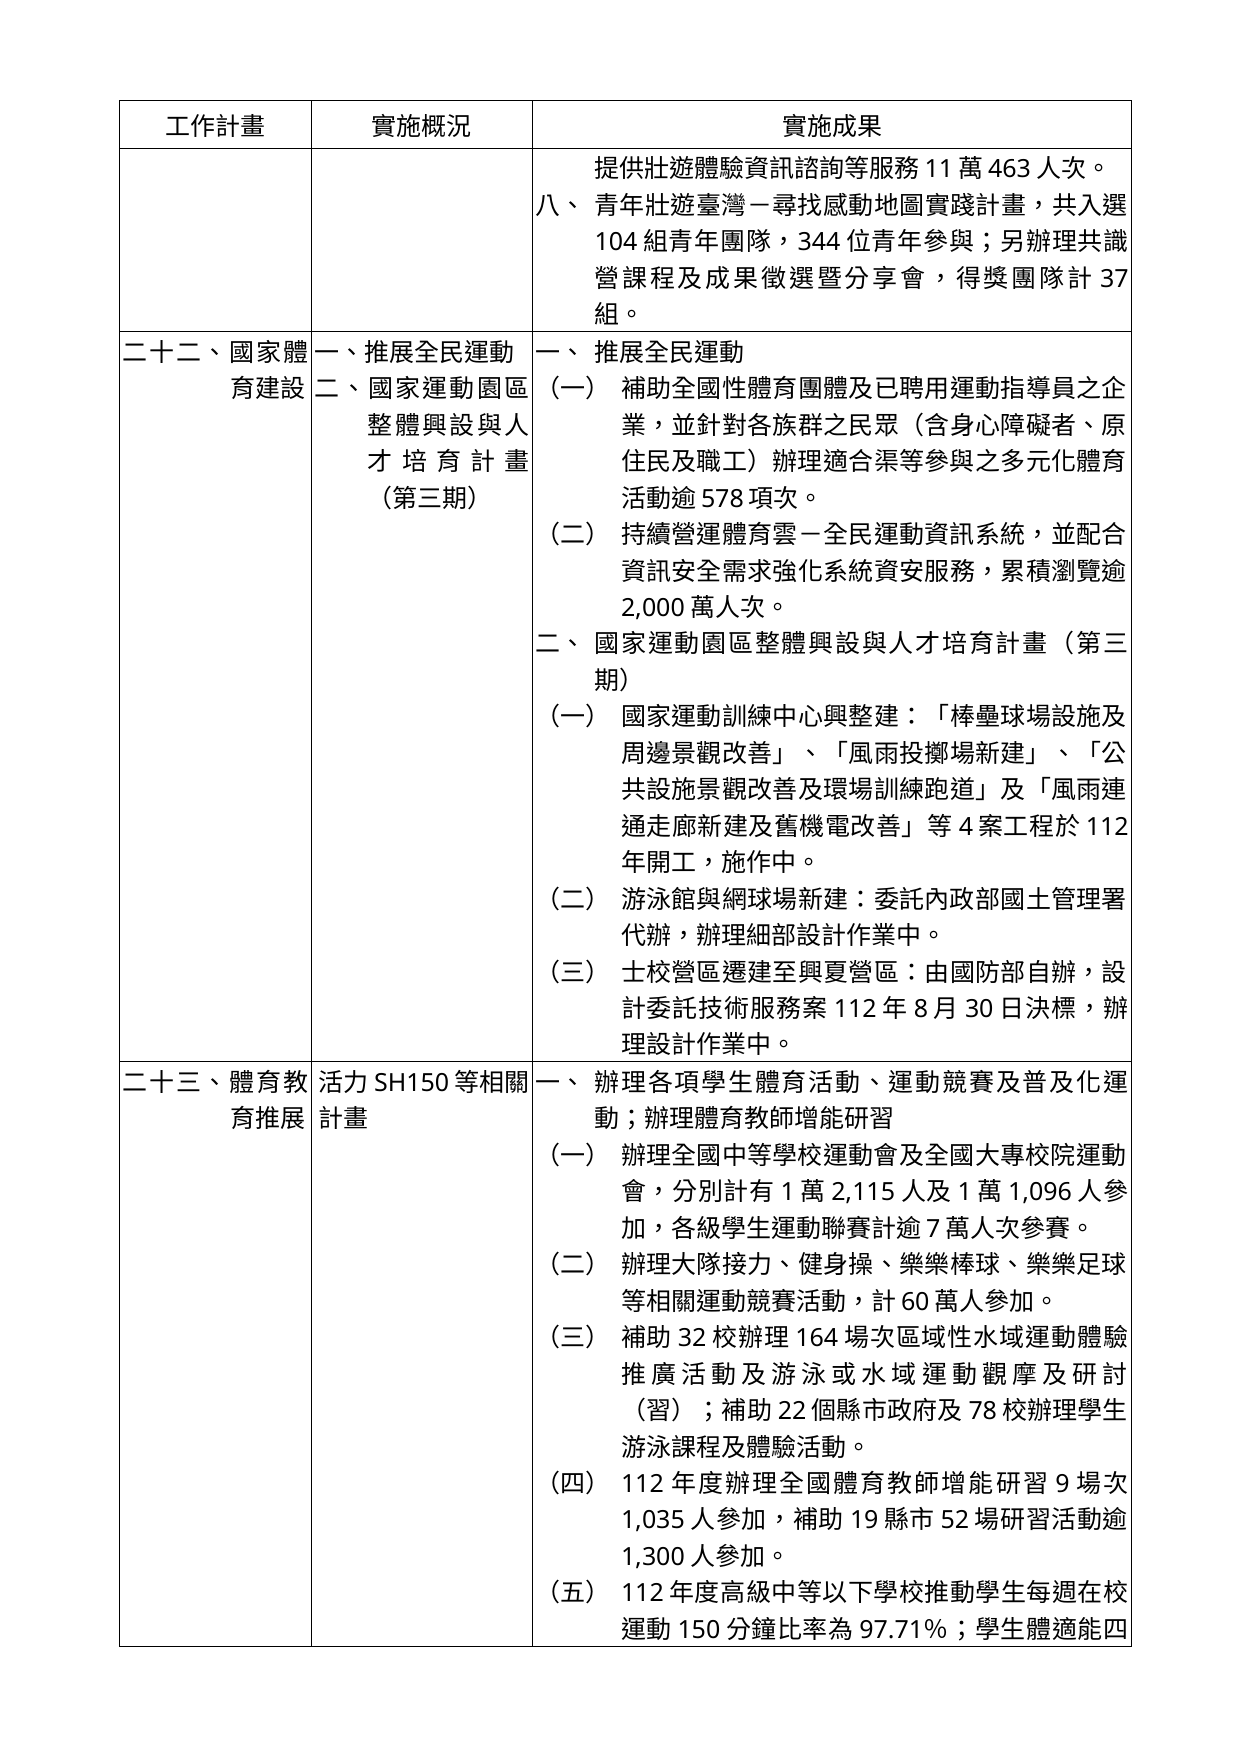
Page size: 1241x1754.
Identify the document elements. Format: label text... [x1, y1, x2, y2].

table_cell [312, 149, 532, 331]
table_cell 辦理各項學生體育活動、運動競賽及普及化運動；辦理體育教師增能研習 辦理全國中等學校運動會及全國大專校院運動會，分別計有1萬2,115人及1萬1,096人參加，各級學生運動聯賽計逾7萬人次參賽。 辦理大隊接力、健身操、樂樂棒球、樂樂足球等相關運動競賽活動，計60萬人參加。 補助32校辦理164場次區域性水域運動體驗推廣活動及游泳或水域運動觀摩及研討（習）；補助22個縣市政府及78校辦理學生游泳課程及體驗活動。 112年度辦理全國體育教師增能研習9場次1,035人參加，補助19縣市52場研習活動逾1,300人參加。 112年度高級中等以下學校推動學生每週在校運動150分鐘比率為97.71％；學生體適能四項均達中等以上比率為53.83％。 整備學校運動場地設備器材，112年度補助修（整）建、新建運動場地及充實體育器材設備（含偏遠地區學校、原住民族學校及特殊教育學校）共505校，以及10所國立高級中等以下學校改善操場與周邊運動環境。 [533, 1062, 1131, 1646]
table_header 實施成果 [533, 101, 1131, 148]
table_header 實施概況 [312, 101, 532, 148]
table_cell 活力SH150等相關計畫 [312, 1062, 532, 1646]
table_cell 提供壯遊體驗資訊諮詢等服務11萬463人次。 青年壯遊臺灣－尋找感動地圖實踐計畫，共入選104組青年團隊，344位青年參與；另辦理共識營課程及成果徵選暨分享會，得獎團隊計37組。 [533, 149, 1131, 331]
table_cell 二十二、國家體育建設 [120, 332, 311, 1061]
table_cell 二十三、體育教育推展 [120, 1062, 311, 1646]
table_cell 一、推展全民運動 二、國家運動園區整體興設與人才培育計畫（第三期） [312, 332, 532, 1061]
table_cell 推展全民運動 補助全國性體育團體及已聘用運動指導員之企業，並針對各族群之民眾（含身心障礙者、原住民及職工）辦理適合渠等參與之多元化體育活動逾578項次。 持續營運體育雲－全民運動資訊系統，並配合資訊安全需求強化系統資安服務，累積瀏覽逾2,000萬人次。 國家運動園區整體興設與人才培育計畫（第三期） 國家運動訓練中心興整建：「棒壘球場設施及周邊景觀改善」、「風雨投擲場新建」、「公共設施景觀改善及環場訓練跑道」及「風雨連通走廊新建及舊機電改善」等4案工程於112年開工，施作中。 游泳館與網球場新建：委託內政部國土管理署代辦，辦理細部設計作業中。 士校營區遷建至興夏營區：由國防部自辦，設計委託技術服務案112年8月30日決標，辦理設計作業中。 [533, 332, 1131, 1061]
table_cell [120, 149, 311, 331]
table_header 工作計畫 [120, 101, 311, 148]
